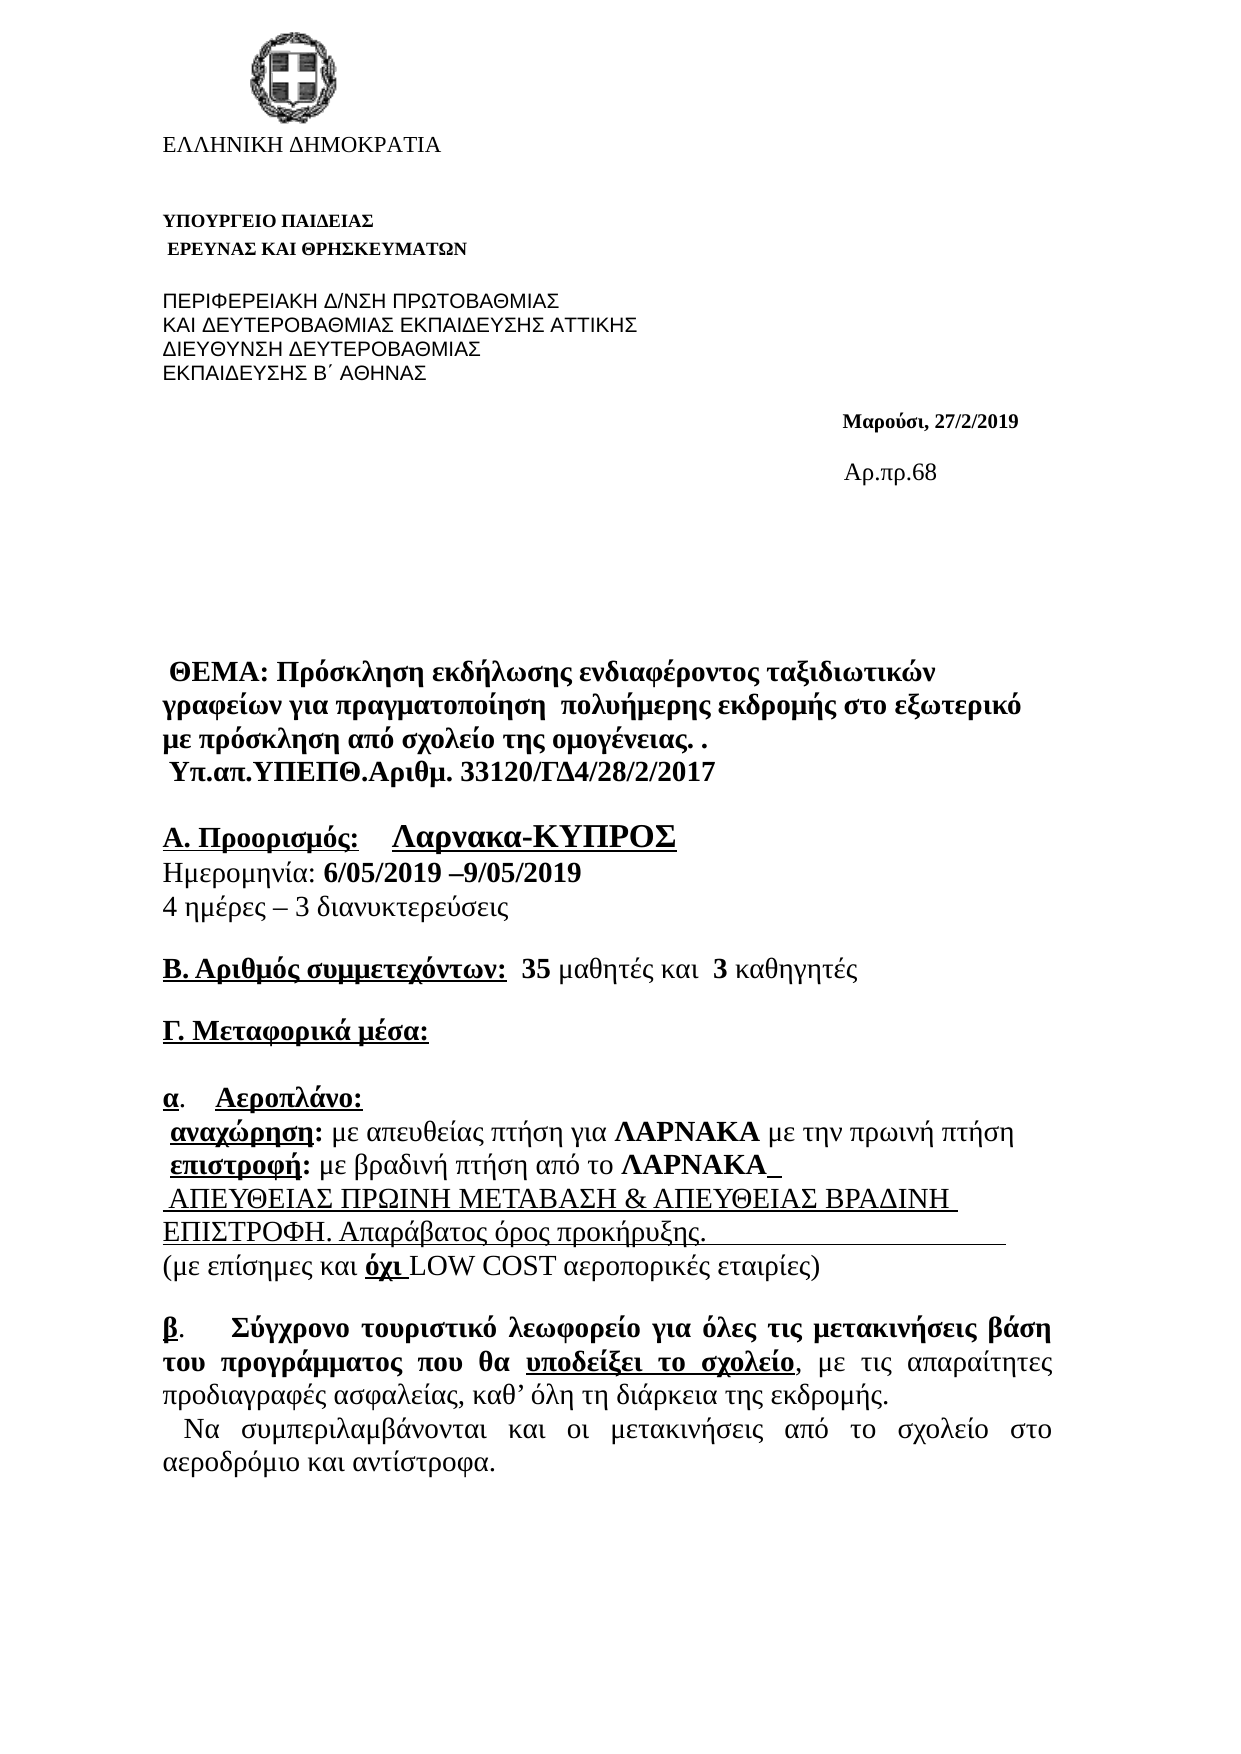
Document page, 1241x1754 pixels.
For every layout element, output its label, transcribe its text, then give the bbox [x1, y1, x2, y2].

text ΘΕΜΑ: Πρόσκληση εκδήλωσης ενδιαφέροντος ταξιδιωτικών γραφείων για πραγματοποίηση πολυήμερης εκδρομής στο εξωτερικό με πρόσκληση από σχολείο της ομογένειας. . [162, 654, 1053, 754]
text ΕΛΛΗΝΙΚΗ ΔΗΜΟΚΡΑΤΙΑ [162, 131, 1053, 158]
text Μαρούσι, 27/2/2019 [162, 409, 1053, 433]
text Α. Προορισμός: Λαρνακα-ΚΥΠΡΟΣ [162, 817, 1053, 855]
text ΚΑΙ ΔΕΥΤΕΡΟΒΑΘΜΙΑΣ ΕΚΠΑΙΔΕΥΣΗΣ ΑΤΤΙΚΗΣ [162, 313, 1053, 337]
text ΠΕΡΙΦΕΡΕΙΑΚΗ Δ/ΝΣΗ ΠΡΩΤΟΒΑΘΜΙΑΣ [162, 289, 1053, 313]
text (με επίσημες και όχι LOW COST αεροπορικές εταιρίες) [162, 1248, 1053, 1282]
text Να συμπεριλαμβάνονται και οι μετακινήσεις από το σχολείο στο αεροδρόμιο και αντίστροφα. [162, 1411, 1053, 1478]
text αναχώρηση: με απευθείας πτήση για ΛΑΡΝΑΚΑ με την πρωινή πτήση [162, 1114, 1053, 1147]
text ΥΠΟΥΡΓΕΙΟ ΠΑΙΔΕΙΑΣ [162, 210, 1053, 232]
text β. Σύγχρονο τουριστικό λεωφορείο για όλες τις μετακινήσεις βάση του προγράμματος που θα υποδείξει το σχολείο, με τις απαραίτητες προδιαγραφές ασφαλείας, καθ’ όλη τη διάρκεια της εκδρομής. [162, 1310, 1053, 1411]
text Αρ.πρ.68 [162, 457, 1053, 486]
text 4 ημέρες – 3 διανυκτερεύσεις [162, 889, 1053, 922]
text ΔΙΕΥΘΥΝΣΗ ΔΕΥΤΕΡΟΒΑΘΜΙΑΣ [162, 337, 1053, 361]
text ΕΡΕΥΝΑΣ ΚΑΙ ΘΡΗΣΚΕΥΜΑΤΩΝ [162, 232, 1053, 261]
text α. Αεροπλάνο: [162, 1080, 1053, 1114]
text Β. Αριθμός συμμετεχόντων: 35 μαθητές και 3 καθηγητές [162, 951, 1053, 984]
text επιστροφή: με βραδινή πτήση από το ΛΑΡΝΑΚΑ [162, 1147, 1053, 1181]
text Γ. Μεταφορικά μέσα: [162, 1013, 1053, 1047]
text Ημερομηνία: 6/05/2019 –9/05/2019 [162, 855, 1053, 889]
text Υπ.απ.ΥΠΕΠΘ.Αριθμ. 33120/ΓΔ4/28/2/2017 [162, 754, 1053, 788]
text ΕΚΠΑΙΔΕΥΣΗΣ Β΄ ΑΘΗΝΑΣ [162, 361, 1053, 385]
text ΑΠΕΥΘΕΙΑΣ ΠΡΩΙΝΗ ΜΕΤΑΒΑΣΗ & ΑΠΕΥΘΕΙΑΣ ΒΡΑΔΙΝΗ ΕΠΙΣΤΡΟΦΗ. Απαράβατος όρος προκήρυξης. [162, 1181, 1053, 1248]
